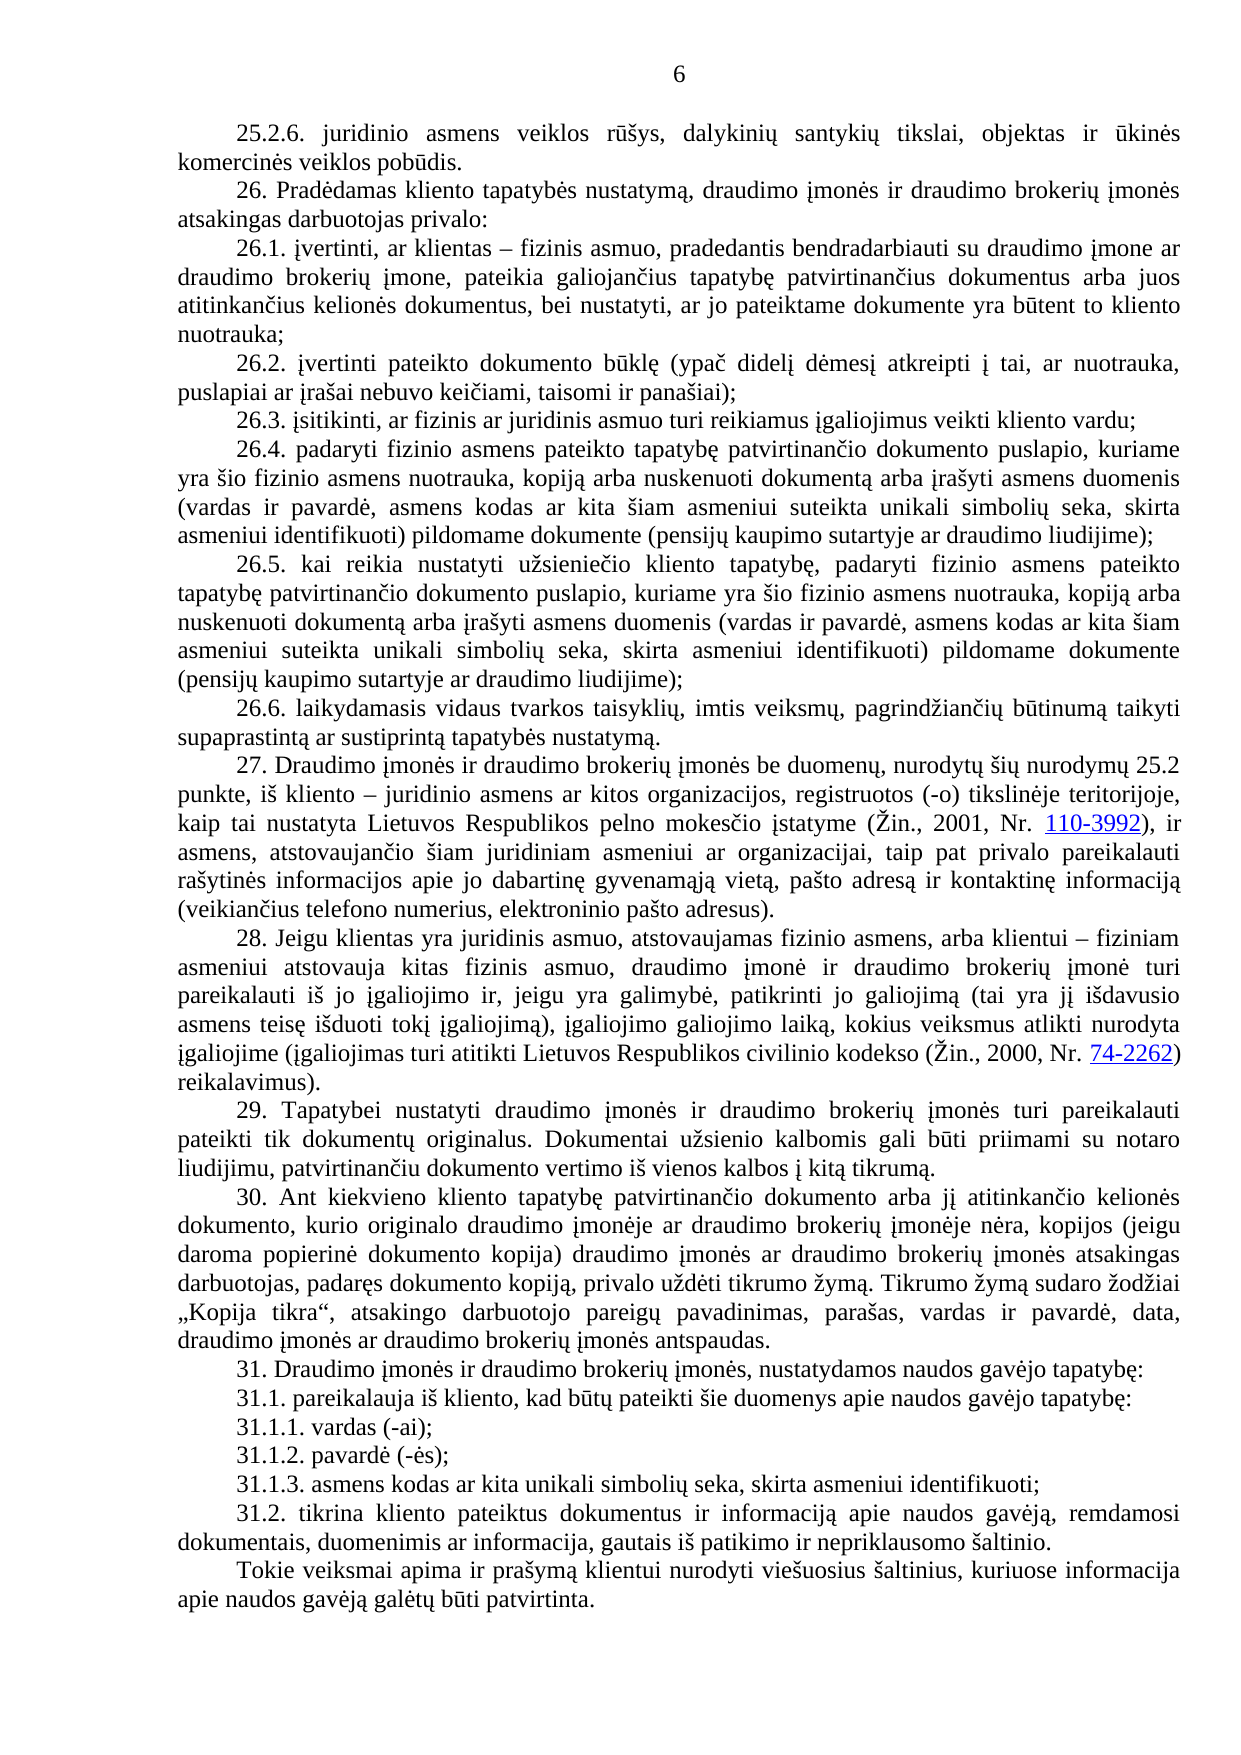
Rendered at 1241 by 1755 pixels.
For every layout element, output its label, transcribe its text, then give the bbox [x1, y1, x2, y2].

text 31.2. tikrina kliento pateiktus dokumentus ir informaciją apie naudos gavėją, remdamosi dokumentais, duomenimis ar informacija, gautais iš patikimo ir nepriklausomo šaltinio. [177, 1498, 1181, 1556]
text 26.4. padaryti fizinio asmens pateikto tapatybę patvirtinančio dokumento puslapio, kuriame yra šio fizinio asmens nuotrauka, kopiją arba nuskenuoti dokumentą arba įrašyti asmens duomenis (vardas ir pavardė, asmens kodas ar kita šiam asmeniui suteikta unikali simbolių seka, skirta asmeniui identifikuoti) pildomame dokumente (pensijų kaupimo sutartyje ar draudimo liudijime); [177, 434, 1181, 549]
text 26.6. laikydamasis vidaus tvarkos taisyklių, imtis veiksmų, pagrindžiančių būtinumą taikyti supaprastintą ar sustiprintą tapatybės nustatymą. [177, 693, 1181, 751]
text 31.1.3. asmens kodas ar kita unikali simbolių seka, skirta asmeniui identifikuoti; [177, 1469, 1181, 1498]
text 26.2. įvertinti pateikto dokumento būklę (ypač didelį dėmesį atkreipti į tai, ar nuotrauka, puslapiai ar įrašai nebuvo keičiami, taisomi ir panašiai); [177, 348, 1181, 406]
text 26. Pradėdamas kliento tapatybės nustatymą, draudimo įmonės ir draudimo brokerių įmonės atsakingas darbuotojas privalo: [177, 176, 1181, 233]
text 31.1.2. pavardė (-ės); [177, 1441, 1181, 1469]
text 31.1. pareikalauja iš kliento, kad būtų pateikti šie duomenys apie naudos gavėjo tapatybę: [177, 1383, 1181, 1412]
text 31.1.1. vardas (-ai); [177, 1412, 1181, 1441]
text 26.1. įvertinti, ar klientas – fizinis asmuo, pradedantis bendradarbiauti su draudimo įmone ar draudimo brokerių įmone, pateikia galiojančius tapatybę patvirtinančius dokumentus arba juos atitinkančius kelionės dokumentus, bei nustatyti, ar jo pateiktame dokumente yra būtent to kliento nuotrauka; [177, 233, 1181, 348]
text 26.3. įsitikinti, ar fizinis ar juridinis asmuo turi reikiamus įgaliojimus veikti kliento vardu; [177, 406, 1181, 434]
text 30. Ant kiekvieno kliento tapatybę patvirtinančio dokumento arba jį atitinkančio kelionės dokumento, kurio originalo draudimo įmonėje ar draudimo brokerių įmonėje nėra, kopijos (jeigu daroma popierinė dokumento kopija) draudimo įmonės ar draudimo brokerių įmonės atsakingas darbuotojas, padaręs dokumento kopiją, privalo uždėti tikrumo žymą. Tikrumo žymą sudaro žodžiai „Kopija tikra“, atsakingo darbuotojo pareigų pavadinimas, parašas, vardas ir pavardė, data, draudimo įmonės ar draudimo brokerių įmonės antspaudas. [177, 1182, 1181, 1354]
text 29. Tapatybei nustatyti draudimo įmonės ir draudimo brokerių įmonės turi pareikalauti pateikti tik dokumentų originalus. Dokumentai užsienio kalbomis gali būti priimami su notaro liudijimu, patvirtinančiu dokumento vertimo iš vienos kalbos į kitą tikrumą. [177, 1096, 1181, 1182]
text 25.2.6. juridinio asmens veiklos rūšys, dalykinių santykių tikslai, objektas ir ūkinės komercinės veiklos pobūdis. [177, 118, 1181, 176]
text 28. Jeigu klientas yra juridinis asmuo, atstovaujamas fizinio asmens, arba klientui – fiziniam asmeniui atstovauja kitas fizinis asmuo, draudimo įmonė ir draudimo brokerių įmonė turi pareikalauti iš jo įgaliojimo ir, jeigu yra galimybė, patikrinti jo galiojimą (tai yra jį išdavusio asmens teisę išduoti tokį įgaliojimą), įgaliojimo galiojimo laiką, kokius veiksmus atlikti nurodyta įgaliojime (įgaliojimas turi atitikti Lietuvos Respublikos civilinio kodekso (Žin., 2000, Nr. 74-2262) reikalavimus). [177, 923, 1181, 1096]
text 27. Draudimo įmonės ir draudimo brokerių įmonės be duomenų, nurodytų šių nurodymų 25.2 punkte, iš kliento – juridinio asmens ar kitos organizacijos, registruotos (-o) tikslinėje teritorijoje, kaip tai nustatyta Lietuvos Respublikos pelno mokesčio įstatyme (Žin., 2001, Nr. 110-3992), ir asmens, atstovaujančio šiam juridiniam asmeniui ar organizacijai, taip pat privalo pareikalauti rašytinės informacijos apie jo dabartinę gyvenamąją vietą, pašto adresą ir kontaktinę informaciją (veikiančius telefono numerius, elektroninio pašto adresus). [177, 751, 1181, 923]
text 31. Draudimo įmonės ir draudimo brokerių įmonės, nustatydamos naudos gavėjo tapatybę: [177, 1354, 1181, 1383]
text Tokie veiksmai apima ir prašymą klientui nurodyti viešuosius šaltinius, kuriuose informacija apie naudos gavėją galėtų būti patvirtinta. [177, 1556, 1181, 1613]
text 26.5. kai reikia nustatyti užsieniečio kliento tapatybę, padaryti fizinio asmens pateikto tapatybę patvirtinančio dokumento puslapio, kuriame yra šio fizinio asmens nuotrauka, kopiją arba nuskenuoti dokumentą arba įrašyti asmens duomenis (vardas ir pavardė, asmens kodas ar kita šiam asmeniui suteikta unikali simbolių seka, skirta asmeniui identifikuoti) pildomame dokumente (pensijų kaupimo sutartyje ar draudimo liudijime); [177, 549, 1181, 693]
